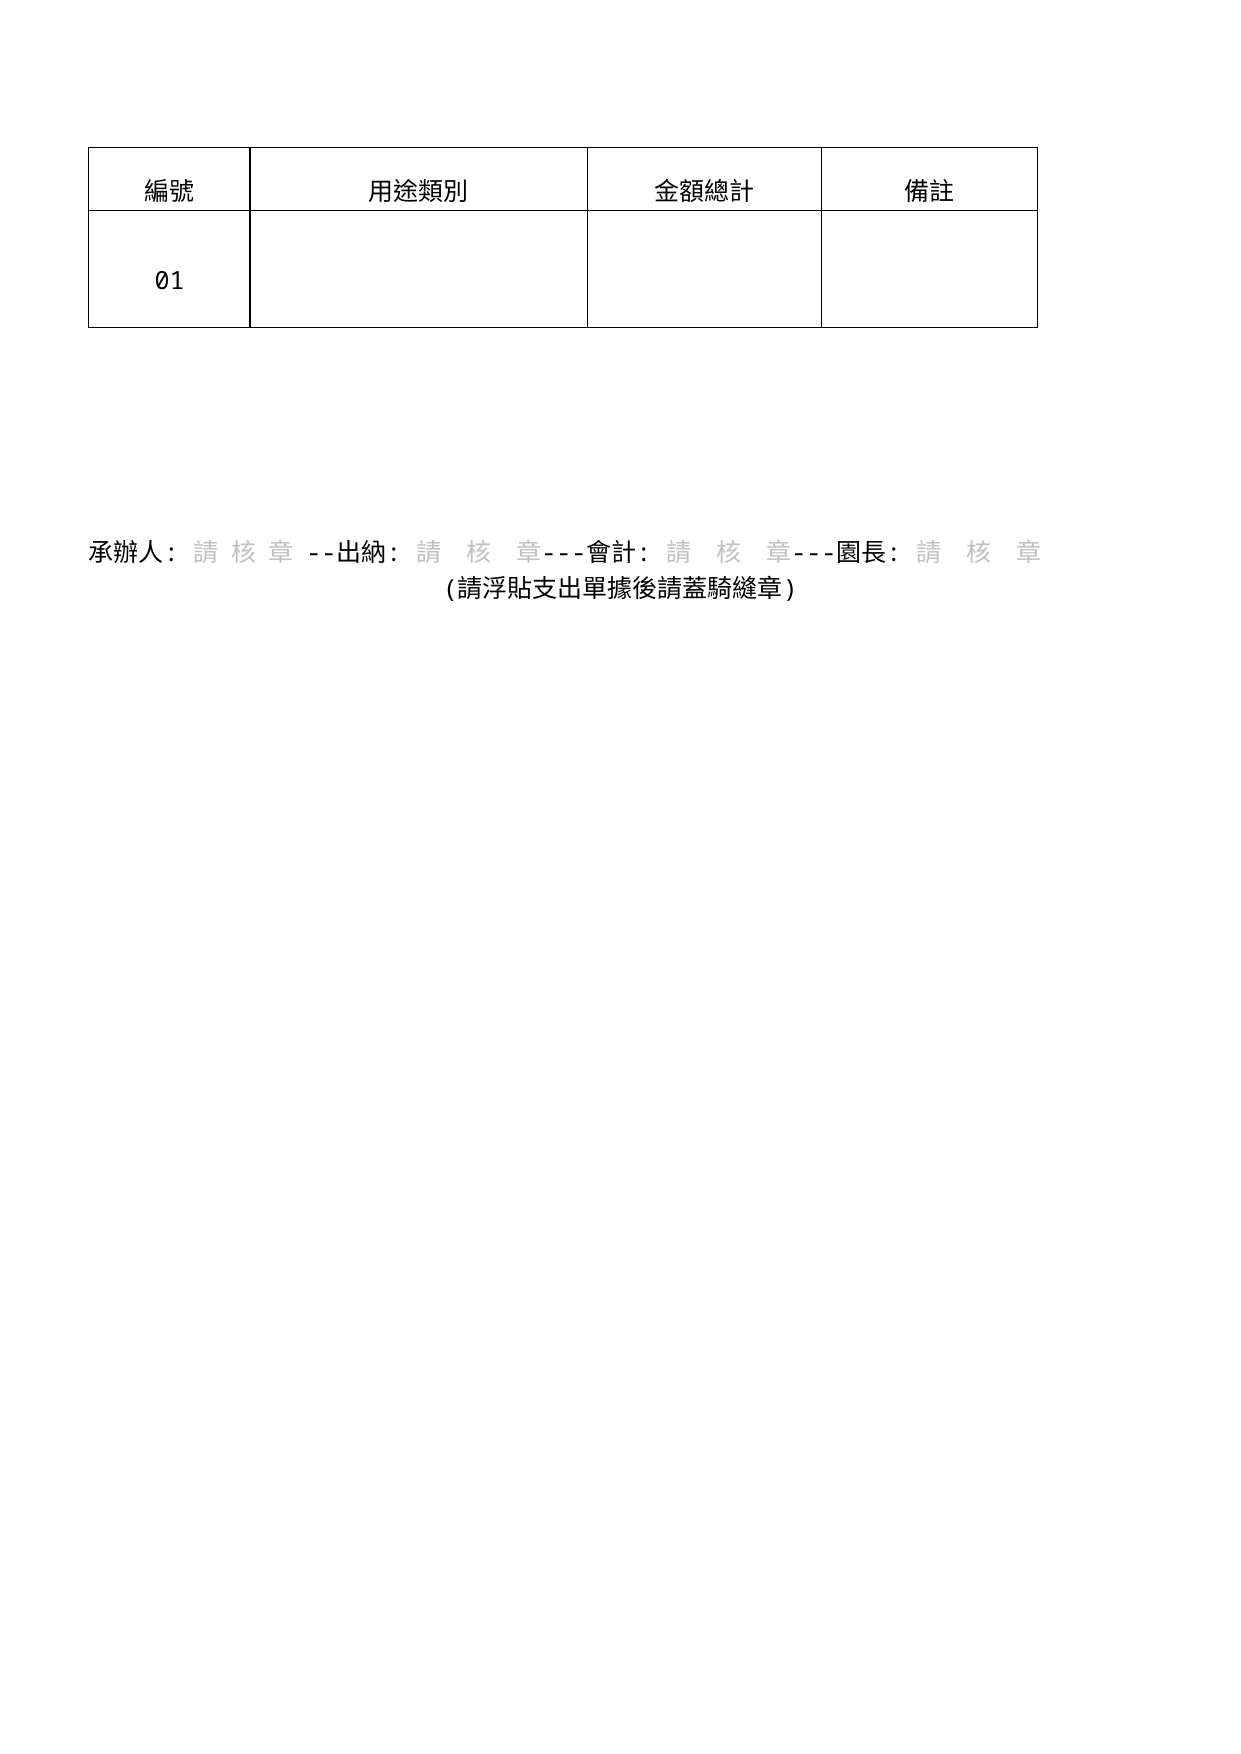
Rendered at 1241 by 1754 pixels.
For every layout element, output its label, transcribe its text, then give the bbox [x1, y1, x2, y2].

table_cell [588, 211, 821, 327]
text 承辦人: 請 核 章 --出納: 請 核 章---會計: 請 核 章---園長: 請 核 章 [89, 532, 1152, 569]
table_cell [822, 211, 1037, 327]
table_header 備註 [822, 148, 1037, 210]
text (請浮貼支出單據後請蓋騎縫章) [89, 569, 1152, 605]
table_header 金額總計 [588, 148, 821, 210]
table_header 編號 [89, 148, 249, 210]
table_cell 01 [89, 211, 249, 327]
table_header 用途類別 [251, 148, 587, 210]
table_cell [251, 211, 587, 327]
